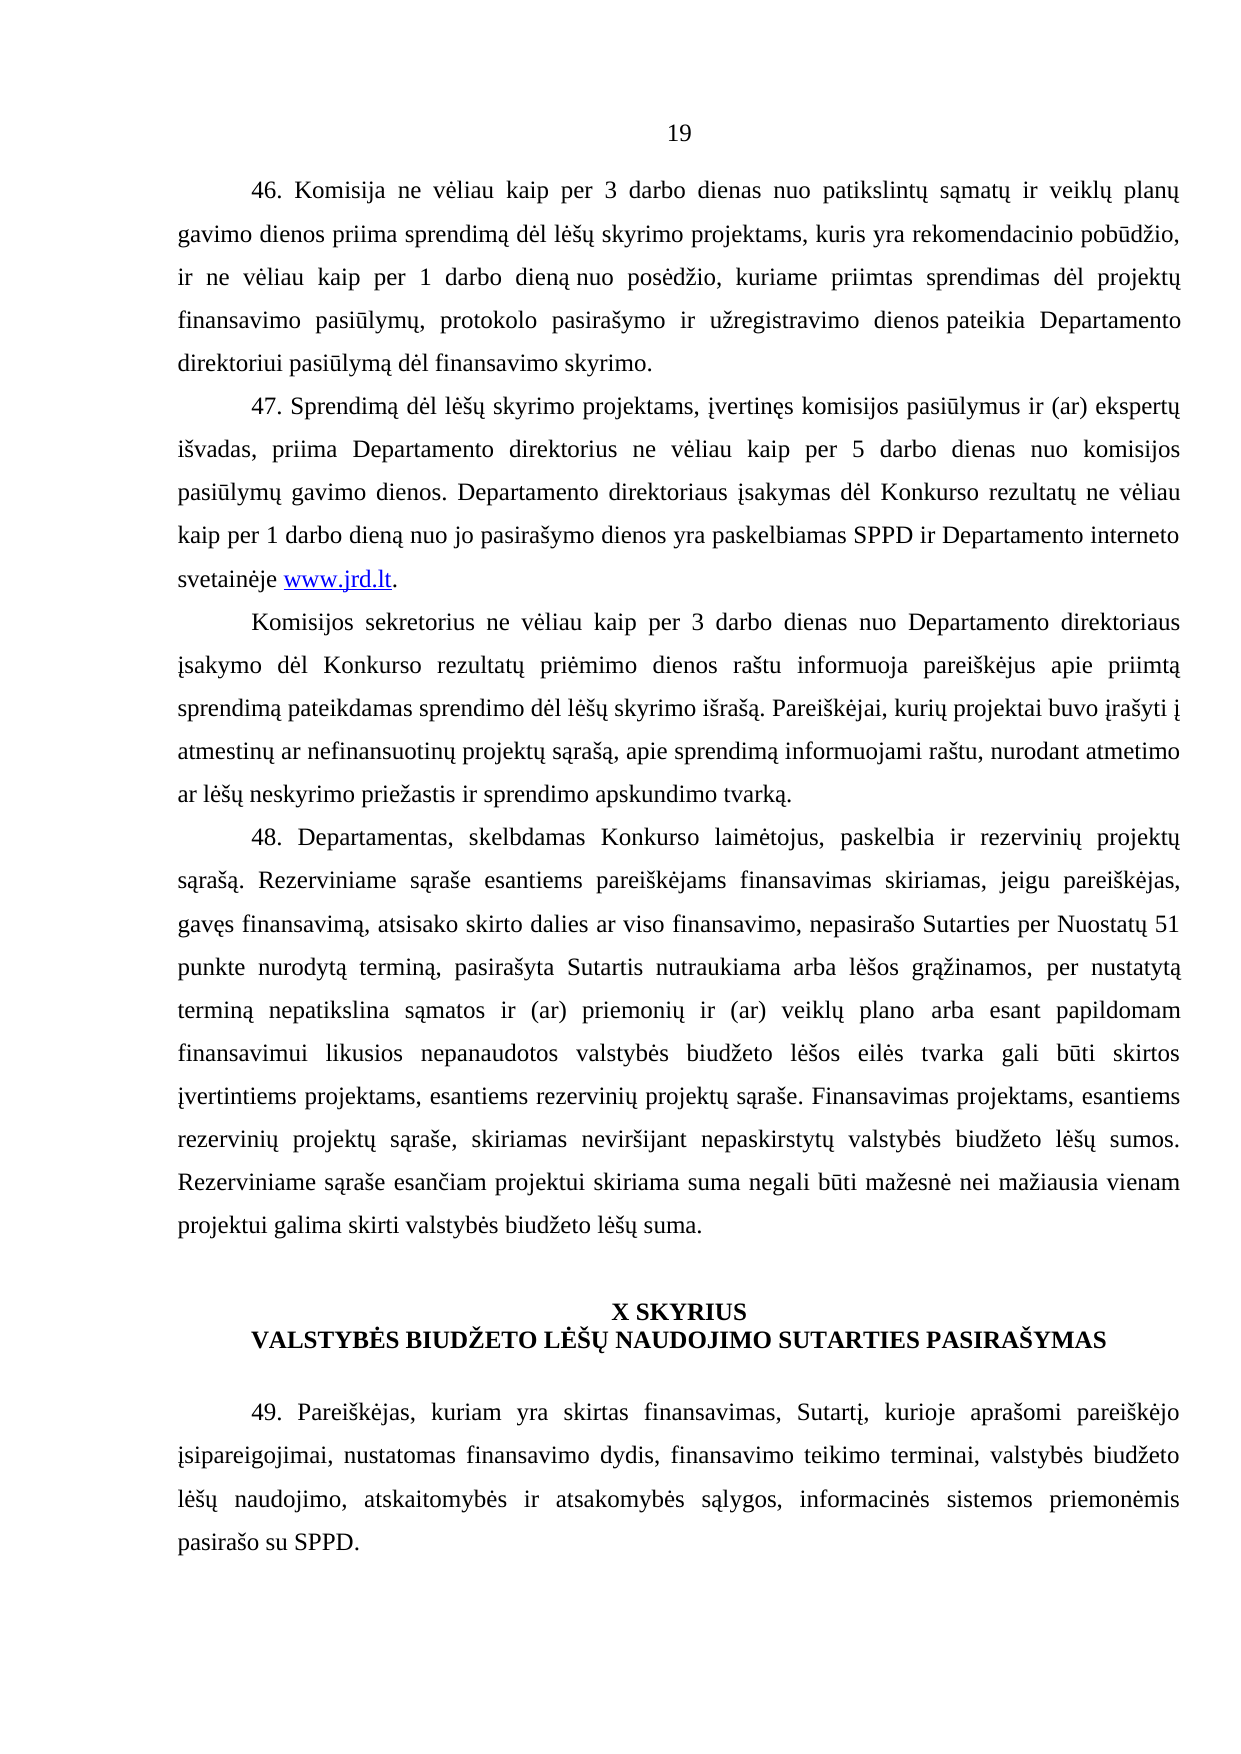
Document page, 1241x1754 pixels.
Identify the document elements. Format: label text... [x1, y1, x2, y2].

text X SKYRIUS [177, 1297, 1181, 1326]
text VALSTYBĖS BIUDŽETO LĖŠŲ NAUDOJIMO SUTARTIES PASIRAŠYMAS [177, 1326, 1181, 1354]
text 46. Komisija ne vėliau kaip per 3 darbo dienas nuo patikslintų sąmatų ir veiklų planų gavimo dienos priima sprendimą dėl lėšų skyrimo projektams, kuris yra rekomendacinio pobūdžio, ir ne vėliau kaip per 1 darbo dieną nuo posėdžio, kuriame priimtas sprendimas dėl projektų finansavimo pasiūlymų, protokolo pasirašymo ir užregistravimo dienos pateikia Departamento direktoriui pasiūlymą dėl finansavimo skyrimo. [177, 176, 1181, 377]
text 47. Sprendimą dėl lėšų skyrimo projektams, įvertinęs komisijos pasiūlymus ir (ar) ekspertų išvadas, priima Departamento direktorius ne vėliau kaip per 5 darbo dienas nuo komisijos pasiūlymų gavimo dienos. Departamento direktoriaus įsakymas dėl Konkurso rezultatų ne vėliau kaip per 1 darbo dieną nuo jo pasirašymo dienos yra paskelbiamas SPPD ir Departamento interneto svetainėje www.jrd.lt. [177, 391, 1181, 592]
text Komisijos sekretorius ne vėliau kaip per 3 darbo dienas nuo Departamento direktoriaus įsakymo dėl Konkurso rezultatų priėmimo dienos raštu informuoja pareiškėjus apie priimtą sprendimą pateikdamas sprendimo dėl lėšų skyrimo išrašą. Pareiškėjai, kurių projektai buvo įrašyti į atmestinų ar nefinansuotinų projektų sąrašą, apie sprendimą informuojami raštu, nurodant atmetimo ar lėšų neskyrimo priežastis ir sprendimo apskundimo tvarką. [177, 607, 1181, 808]
text 49. Pareiškėjas, kuriam yra skirtas finansavimas, Sutartį, kurioje aprašomi pareiškėjo įsipareigojimai, nustatomas finansavimo dydis, finansavimo teikimo terminai, valstybės biudžeto lėšų naudojimo, atskaitomybės ir atsakomybės sąlygos, informacinės sistemos priemonėmis pasirašo su SPPD. [177, 1397, 1181, 1556]
text 48. Departamentas, skelbdamas Konkurso laimėtojus, paskelbia ir rezervinių projektų sąrašą. Rezerviniame sąraše esantiems pareiškėjams finansavimas skiriamas, jeigu pareiškėjas, gavęs finansavimą, atsisako skirto dalies ar viso finansavimo, nepasirašo Sutarties per Nuostatų 51 punkte nurodytą terminą, pasirašyta Sutartis nutraukiama arba lėšos grąžinamos, per nustatytą terminą nepatikslina sąmatos ir (ar) priemonių ir (ar) veiklų plano arba esant papildomam finansavimui likusios nepanaudotos valstybės biudžeto lėšos eilės tvarka gali būti skirtos įvertintiems projektams, esantiems rezervinių projektų sąraše. Finansavimas projektams, esantiems rezervinių projektų sąraše, skiriamas neviršijant nepaskirstytų valstybės biudžeto lėšų sumos. Rezerviniame sąraše esančiam projektui skiriama suma negali būti mažesnė nei mažiausia vienam projektui galima skirti valstybės biudžeto lėšų suma. [177, 822, 1181, 1239]
